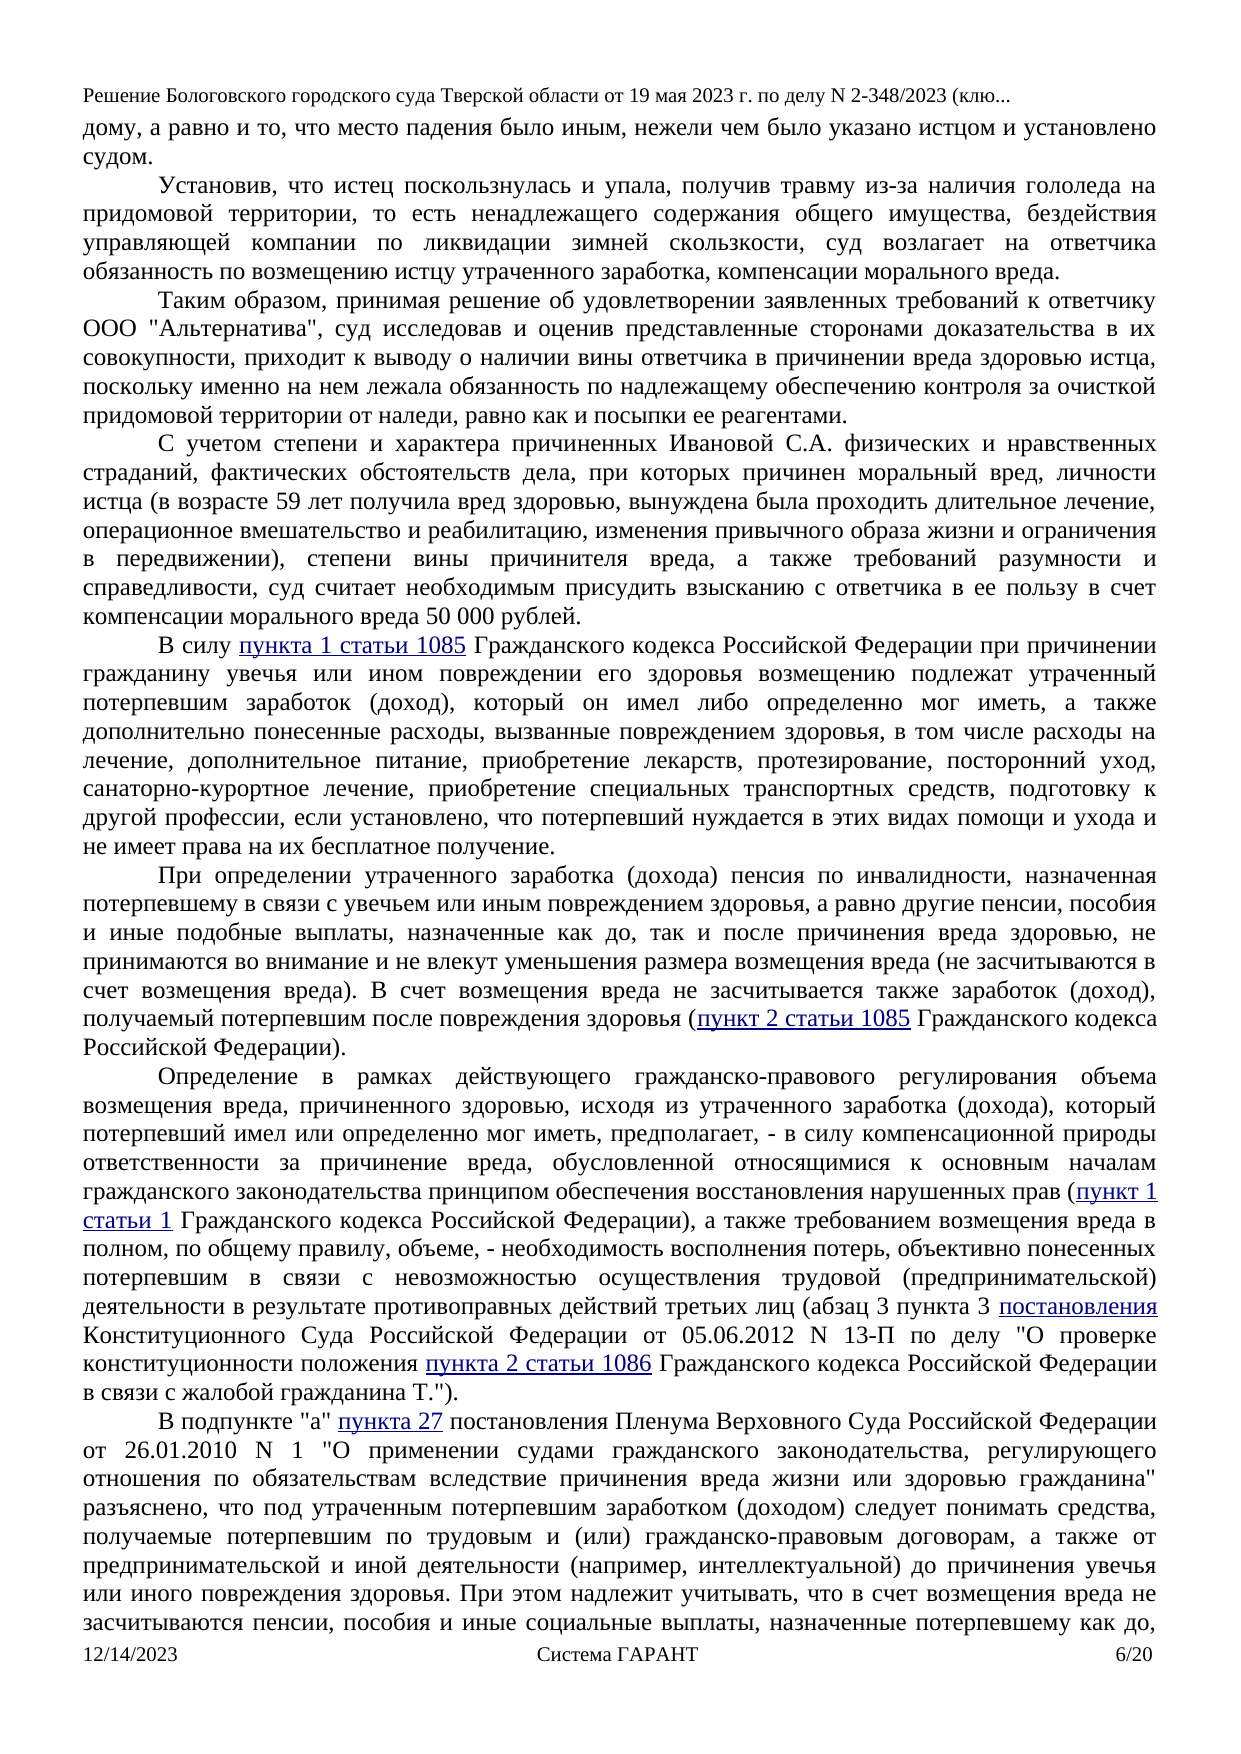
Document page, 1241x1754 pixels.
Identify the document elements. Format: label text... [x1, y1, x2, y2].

text В подпункте "а" пункта 27 постановления Пленума Верховного Суда Российской Федерации от 26.01.2010 N 1 "О применении судами гражданского законодательства, регулирующего отношения по обязательствам вследствие причинения вреда жизни или здоровью гражданина" разъяснено, что под утраченным потерпевшим заработком (доходом) следует понимать средства, получаемые потерпевшим по трудовым и (или) гражданско-правовым договорам, а также от предпринимательской и иной деятельности (например, интеллектуальной) до причинения увечья или иного повреждения здоровья. При этом надлежит учитывать, что в счет возмещения вреда не засчитываются пенсии, пособия и иные социальные выплаты, назначенные потерпевшему как до, [83, 1406, 1157, 1636]
text дому, а равно и то, что место падения было иным, нежели чем было указано истцом и установлено судом. [83, 112, 1157, 170]
text Установив, что истец поскользнулась и упала, получив травму из-за наличия гололеда на придомовой территории, то есть ненадлежащего содержания общего имущества, бездействия управляющей компании по ликвидации зимней скользкости, суд возлагает на ответчика обязанность по возмещению истцу утраченного заработка, компенсации морального вреда. [83, 170, 1157, 285]
text При определении утраченного заработка (дохода) пенсия по инвалидности, назначенная потерпевшему в связи с увечьем или иным повреждением здоровья, а равно другие пенсии, пособия и иные подобные выплаты, назначенные как до, так и после причинения вреда здоровью, не принимаются во внимание и не влекут уменьшения размера возмещения вреда (не засчитываются в счет возмещения вреда). В счет возмещения вреда не засчитывается также заработок (доход), получаемый потерпевшим после повреждения здоровья (пункт 2 статьи 1085 Гражданского кодекса Российской Федерации). [83, 860, 1157, 1061]
text Определение в рамках действующего гражданско-правового регулирования объема возмещения вреда, причиненного здоровью, исходя из утраченного заработка (дохода), который потерпевший имел или определенно мог иметь, предполагает, - в силу компенсационной природы ответственности за причинение вреда, обусловленной относящимися к основным началам гражданского законодательства принципом обеспечения восстановления нарушенных прав (пункт 1 статьи 1 Гражданского кодекса Российской Федерации), а также требованием возмещения вреда в полном, по общему правилу, объеме, - необходимость восполнения потерь, объективно понесенных потерпевшим в связи с невозможностью осуществления трудовой (предпринимательской) деятельности в результате противоправных действий третьих лиц (абзац 3 пункта 3 постановления Конституционного Суда Российской Федерации от 05.06.2012 N 13-П по делу "О проверке конституционности положения пункта 2 статьи 1086 Гражданского кодекса Российской Федерации в связи с жалобой гражданина Т."). [83, 1061, 1157, 1406]
text С учетом степени и характера причиненных Ивановой С.А. физических и нравственных страданий, фактических обстоятельств дела, при которых причинен моральный вред, личности истца (в возрасте 59 лет получила вред здоровью, вынуждена была проходить длительное лечение, операционное вмешательство и реабилитацию, изменения привычного образа жизни и ограничения в передвижении), степени вины причинителя вреда, а также требований разумности и справедливости, суд считает необходимым присудить взысканию с ответчика в ее пользу в счет компенсации морального вреда 50 000 рублей. [83, 428, 1157, 630]
text В силу пункта 1 статьи 1085 Гражданского кодекса Российской Федерации при причинении гражданину увечья или ином повреждении его здоровья возмещению подлежат утраченный потерпевшим заработок (доход), который он имел либо определенно мог иметь, а также дополнительно понесенные расходы, вызванные повреждением здоровья, в том числе расходы на лечение, дополнительное питание, приобретение лекарств, протезирование, посторонний уход, санаторно-курортное лечение, приобретение специальных транспортных средств, подготовку к другой профессии, если установлено, что потерпевший нуждается в этих видах помощи и ухода и не имеет права на их бесплатное получение. [83, 630, 1157, 860]
text Таким образом, принимая решение об удовлетворении заявленных требований к ответчику ООО "Альтернатива", суд исследовав и оценив представленные сторонами доказательства в их совокупности, приходит к выводу о наличии вины ответчика в причинении вреда здоровью истца, поскольку именно на нем лежала обязанность по надлежащему обеспечению контроля за очисткой придомовой территории от наледи, равно как и посыпки ее реагентами. [83, 285, 1157, 428]
